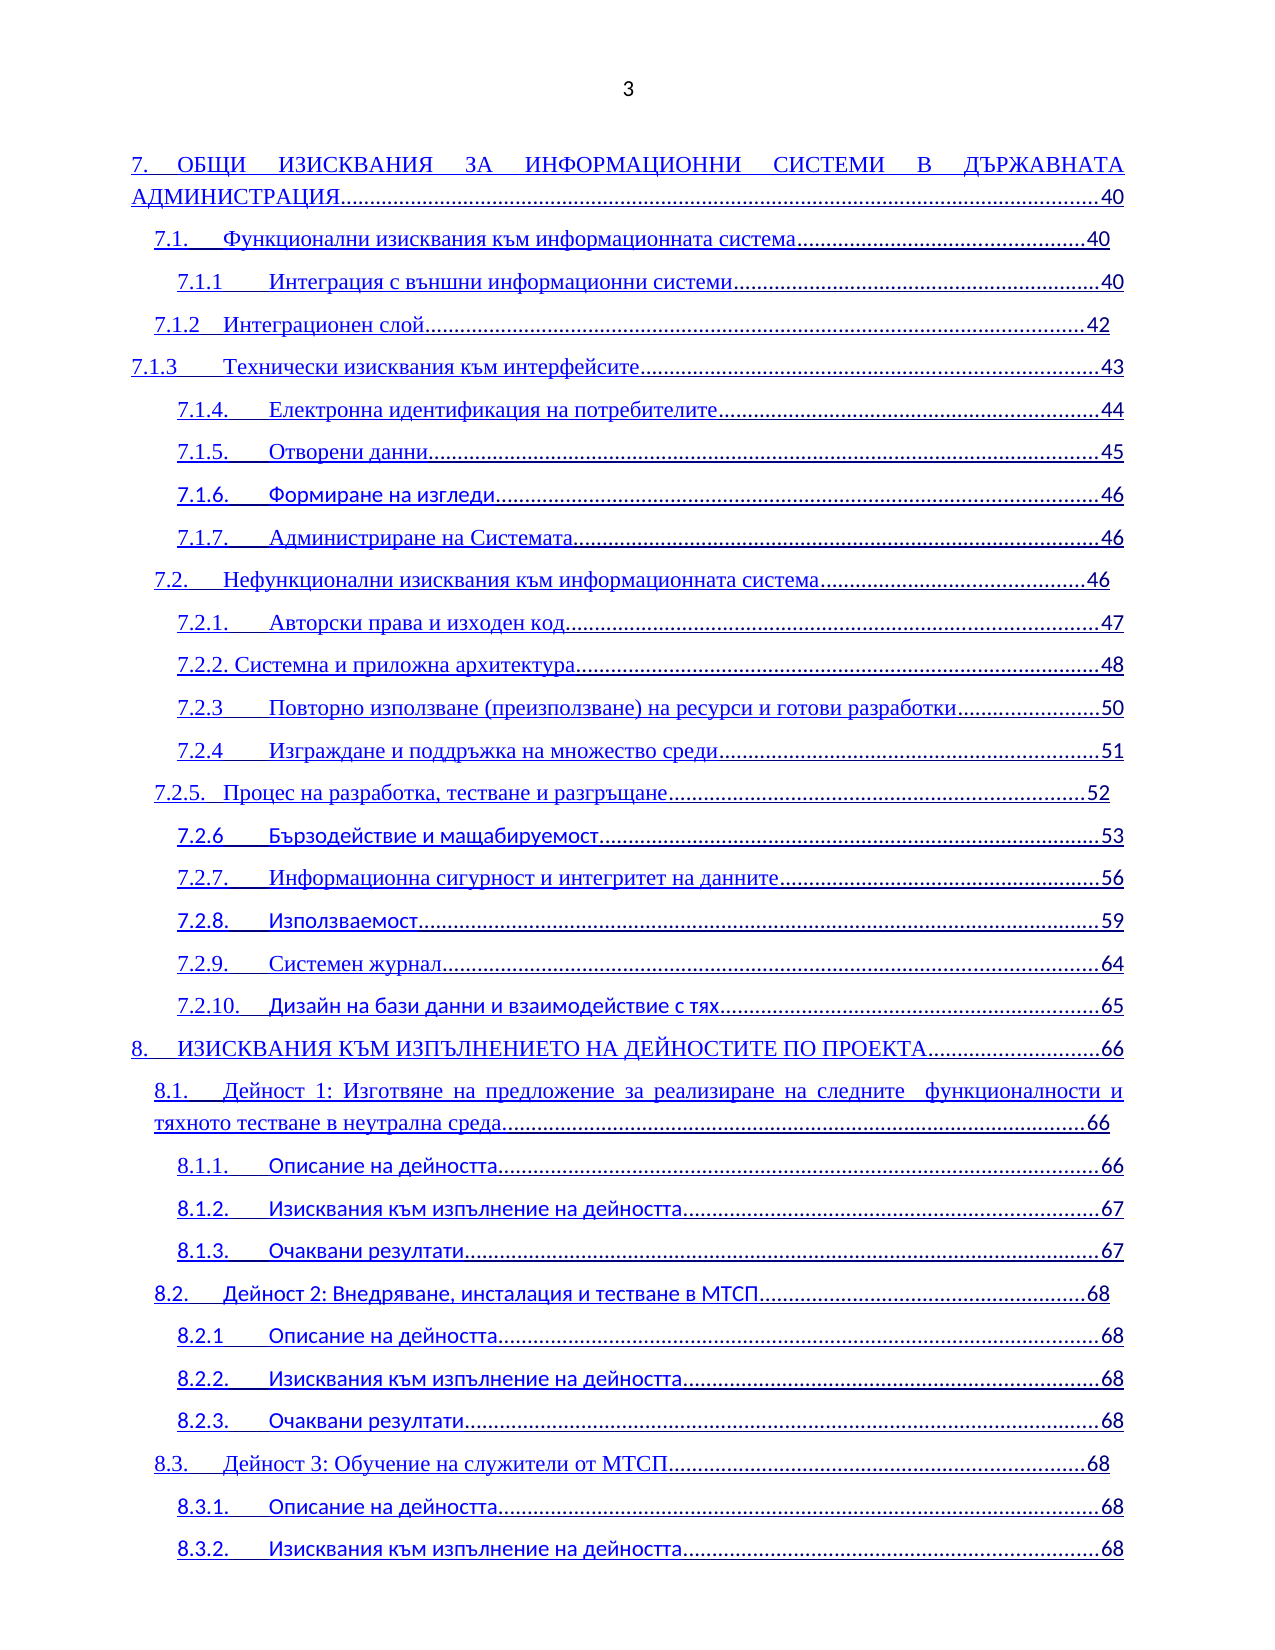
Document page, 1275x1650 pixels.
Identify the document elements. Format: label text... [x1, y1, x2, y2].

text 8.1.1. Описание на дейността 66 [177, 1151, 1125, 1179]
text 8.3.1. Описание на дейността 68 [177, 1492, 1125, 1520]
text 7. ОБЩИ ИЗИСКВАНИЯ ЗА ИНФОРМАЦИОННИ СИСТЕМИ В ДЪРЖАВНАТА АДМИНИСТРАЦИЯ 40 [131, 150, 1125, 174]
text 7.2.9. Системен журнал 64 [177, 949, 1125, 977]
text 7. ОБЩИ ИЗИСКВАНИЯ ЗА ИНФОРМАЦИОННИ СИСТЕМИ В ДЪРЖАВНАТА АДМИНИСТРАЦИЯ 40 [131, 175, 1125, 210]
text 7.1.6. Формиране на изгледи 46 [177, 480, 1125, 508]
text 8.2.1 Описание на дейността 68 [177, 1321, 1125, 1349]
text 7.2.1. Авторски права и изходен код 47 [177, 608, 1125, 636]
text 8.1.2. Изисквания към изпълнение на дейността 67 [177, 1194, 1125, 1222]
text 7.2.8. Използваемост 59 [177, 906, 1125, 934]
text 8.1.3. Очаквани резултати 67 [177, 1236, 1125, 1264]
text 7.1. Функционални изисквания към информационната система 40 [154, 224, 1125, 252]
text 7.1.4. Електронна идентификация на потребителите 44 [177, 395, 1125, 423]
text 7.2.2. Системна и приложна архитектура 48 [177, 651, 1125, 678]
text 7.1.3 Технически изисквания към интерфейсите 43 [131, 352, 1125, 380]
text 7.2.10. Дизайн на бази данни и взаимодействие с тях 65 [177, 991, 1125, 1019]
text 7.2.6 Бързодействие и мащабируемост 53 [177, 821, 1125, 849]
text 7.1.2 Интеграционен слой 42 [154, 310, 1125, 338]
text 8.2.3. Очаквани резултати 68 [177, 1407, 1125, 1435]
text 8.2.2. Изисквания към изпълнение на дейността 68 [177, 1364, 1125, 1392]
text 7.1.7. Администриране на системата 46 [177, 523, 1125, 551]
text 7.2.7. Информационна сигурност и интегритет на данните 56 [177, 863, 1125, 892]
text 8.2. Дейност 2: Внедряване, инсталация и тестване в МТСП 68 [154, 1279, 1125, 1307]
text 8.3.2. Изисквания към изпълнение на дейността 68 [177, 1534, 1125, 1562]
text 7.2. Нефункционални изисквания към информационната система 46 [154, 565, 1125, 593]
text 7.2.4 Изграждане и поддръжка на множество среди 51 [177, 736, 1125, 764]
text 7.2.5. Процес на разработка, тестване и разгръщане 52 [154, 778, 1125, 806]
text 7.1.1 Интеграция с външни информационни системи 40 [177, 267, 1125, 295]
text 8.1. Дейност 1: Изготвяне на предложение за реализиране на следните функционалности и тяхното тестване в неутрална среда. 66 [154, 1077, 1125, 1136]
text 8.3. Дейност 3: Обучение на служители от МТСП 68 [154, 1449, 1125, 1477]
text 7.1.5. Отворени данни 45 [177, 437, 1125, 466]
text 7.2.3 Повторно използване (преизползване) на ресурси и готови разработки 50 [177, 693, 1125, 721]
text 8. ИЗИСКВАНИЯ КЪМ ИЗПЪЛНЕНИЕТО НА ДЕЙНОСТИТЕ ПО ПРОЕКТА 66 [131, 1034, 1125, 1062]
